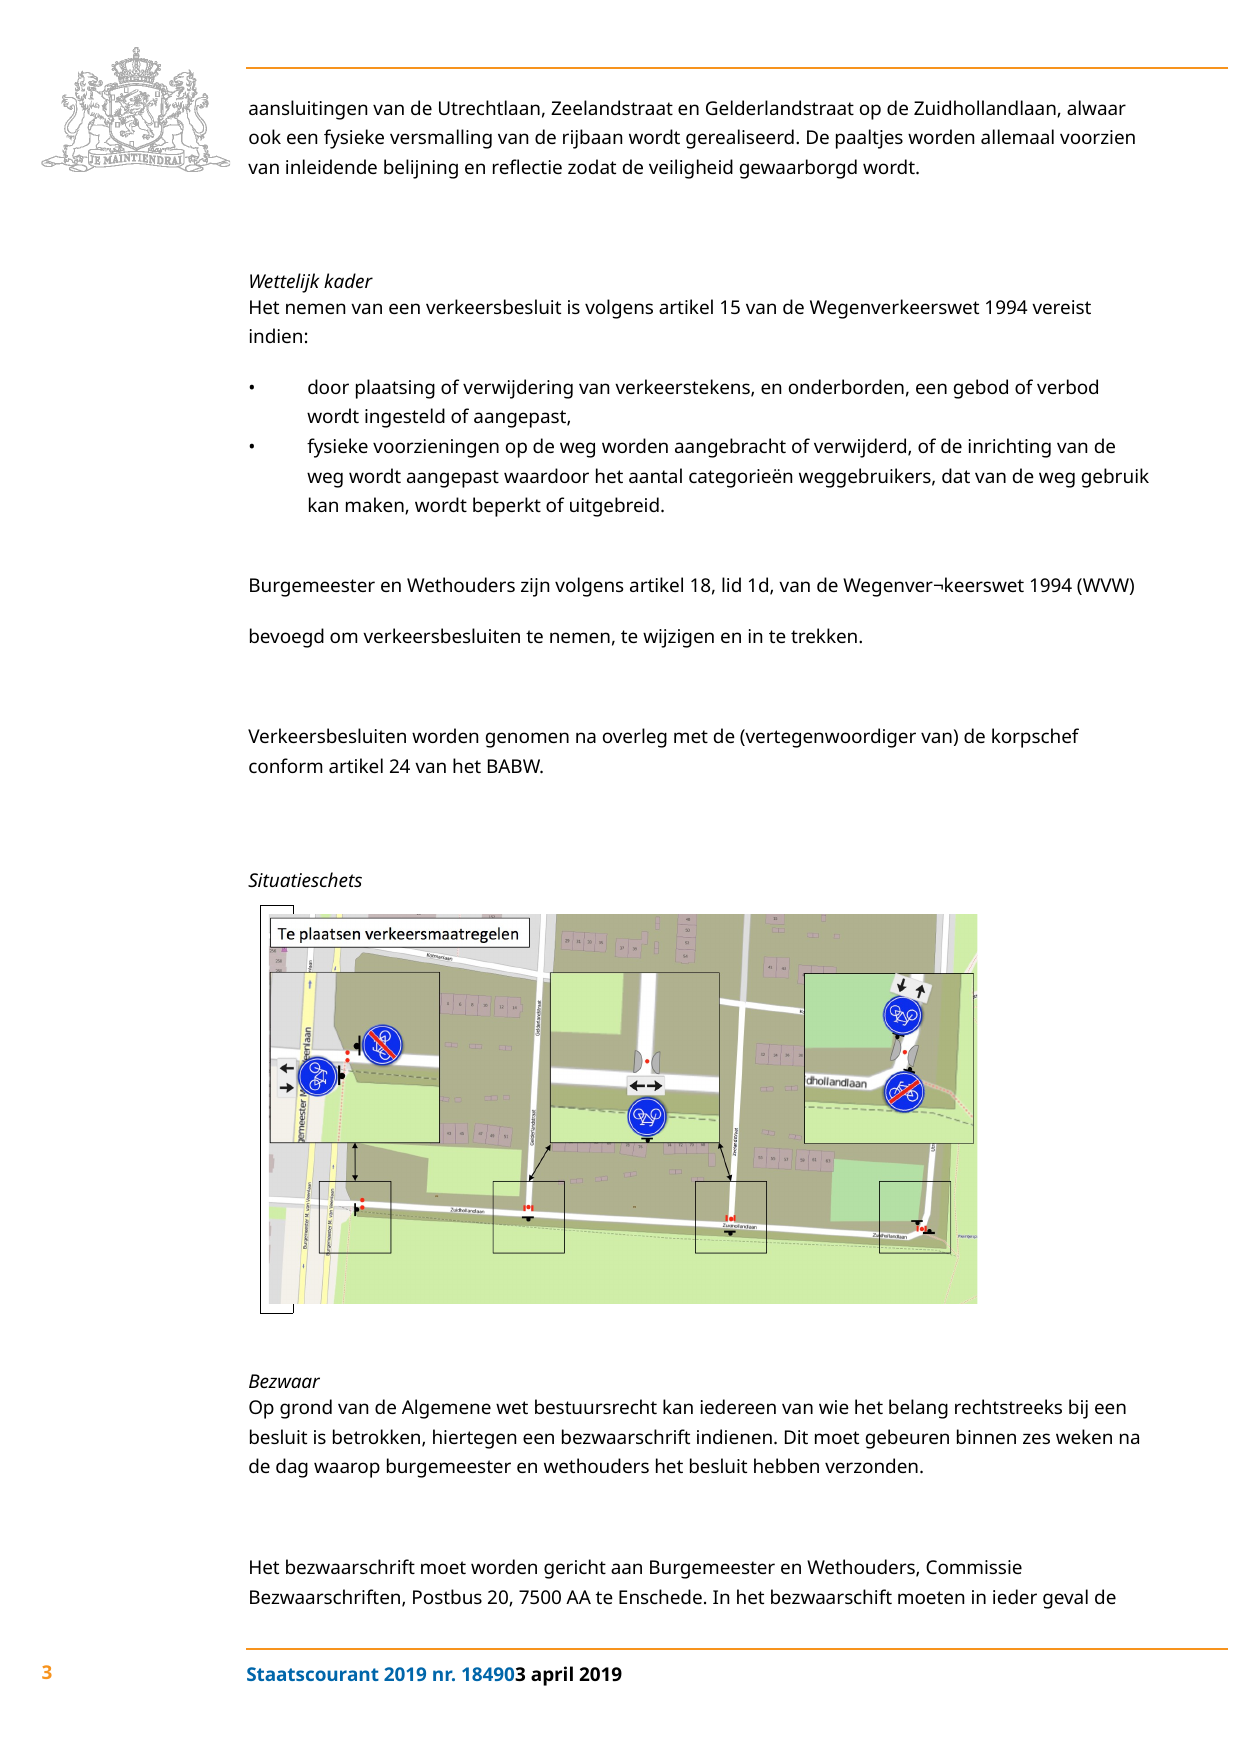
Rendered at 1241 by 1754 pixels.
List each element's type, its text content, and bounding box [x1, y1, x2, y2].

text Het nemen van een verkeersbesluit is volgens artikel 15 van de Wegenverkeerswet 1994 vereist indien: [248, 294, 1152, 349]
text Wettelijk kader [248, 268, 1152, 294]
text Burgemeester en Wethouders zijn volgens artikel 18, lid 1d, van de Wegenver¬keerswet 1994 (WVW) [248, 572, 1152, 598]
list fysieke voorzieningen op de weg worden aangebracht of verwijderd, of de inrichting van de weg wordt aangepast waardoor het aantal categorieën weggebruikers, dat van de weg gebruik kan maken, wordt beperkt of uitgebreid. [248, 433, 1152, 518]
picture [41, 47, 231, 172]
text bevoegd om verkeersbesluiten te nemen, te wijzigen en in te trekken. [248, 623, 1152, 648]
text Bezwaar [248, 1369, 1152, 1394]
list door plaatsing of verwijdering van verkeerstekens, en onderborden, een gebod of verbod wordt ingesteld of aangepast, [248, 374, 1152, 429]
text Verkeersbesluiten worden genomen na overleg met de (vertegenwoordiger van) de korpschef conform artikel 24 van het BABW. [248, 724, 1152, 779]
text aansluitingen van de Utrechtlaan, Zeelandstraat en Gelderlandstraat op de Zuidhollandlaan, alwaar ook een fysieke versmalling van de rijbaan wordt gerealiseerd. De paaltjes worden allemaal voorzien van inleidende belijning en reflectie zodat de veiligheid gewaarborgd wordt. [248, 95, 1152, 180]
text Situatieschets [248, 868, 1152, 893]
text Het bezwaarschrift moet worden gericht aan Burgemeester en Wethouders, Commissie Bezwaarschriften, Postbus 20, 7500 AA te Enschede. In het bezwaarschift moeten in ieder geval de [248, 1554, 1152, 1610]
text Op grond van de Algemene wet bestuursrecht kan iedereen van wie het belang rechtstreeks bij een besluit is betrokken, hiertegen een bezwaarschrift indienen. Dit moet gebeuren binnen zes weken na de dag waarop burgemeester en wethouders het besluit hebben verzonden. [248, 1394, 1152, 1479]
picture [268, 914, 978, 1304]
